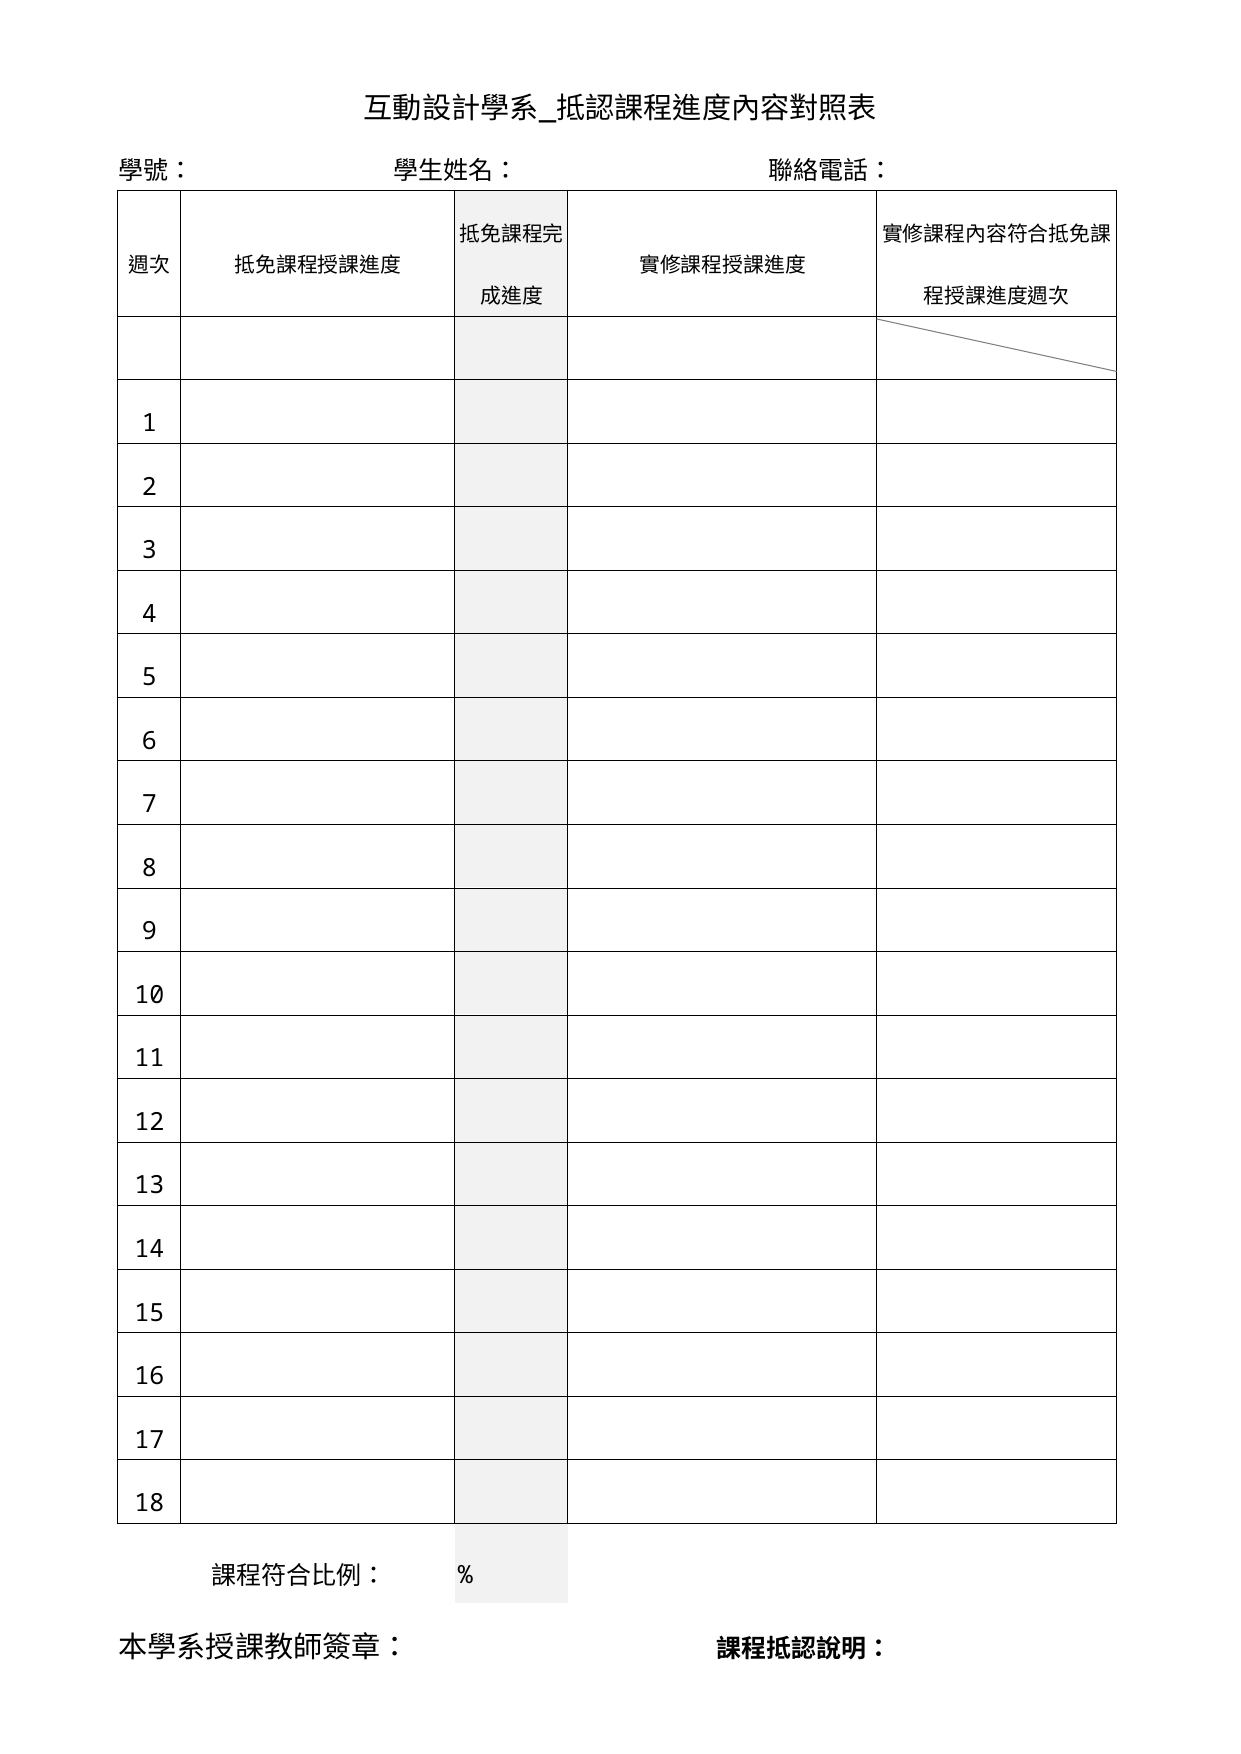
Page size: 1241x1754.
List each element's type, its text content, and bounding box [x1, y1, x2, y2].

table_cell [568, 761, 876, 824]
table_cell 15 [118, 1270, 180, 1332]
table_cell [181, 1397, 454, 1459]
table_cell 14 [118, 1206, 180, 1269]
table_cell [455, 1270, 567, 1332]
table_cell [181, 571, 454, 633]
table_cell 1 [118, 380, 180, 443]
table_cell % [455, 1524, 568, 1603]
text 本學系授課教師簽章： 課程抵認說明： [118, 1603, 1122, 1666]
table_cell [455, 889, 567, 951]
table_cell [181, 317, 454, 379]
table_cell [181, 634, 454, 697]
table_header 實修課程授課進度 [568, 191, 876, 316]
table_header 抵免課程完成進度 [455, 191, 567, 316]
table_cell [568, 317, 876, 379]
table_cell [455, 952, 567, 1014]
text 學號： 學生姓名： 聯絡電話： [118, 127, 1122, 189]
table_cell 10 [118, 952, 180, 1014]
table_cell [568, 952, 876, 1014]
table_cell [181, 698, 454, 760]
table_cell 12 [118, 1079, 180, 1142]
table_cell [455, 1079, 567, 1142]
table_cell [455, 444, 567, 506]
table_cell [877, 571, 1116, 633]
table_cell [877, 761, 1116, 824]
table_cell [877, 1143, 1116, 1205]
table_cell [877, 889, 1116, 951]
table_cell [181, 380, 454, 443]
table_cell [181, 761, 454, 824]
table_cell 2 [118, 444, 180, 506]
table_cell [181, 1333, 454, 1396]
table_cell [877, 1333, 1116, 1396]
table_cell [568, 698, 876, 760]
table_cell 13 [118, 1143, 180, 1205]
table_cell [118, 317, 180, 379]
table_cell [877, 698, 1116, 760]
table_cell [877, 825, 1116, 887]
table_cell 11 [118, 1016, 180, 1078]
table_cell 4 [118, 571, 180, 633]
table_header 抵免課程授課進度 [181, 191, 454, 316]
table_cell 16 [118, 1333, 180, 1396]
table_cell [455, 761, 567, 824]
table_cell [568, 507, 876, 570]
table_header 週次 [118, 191, 180, 316]
table_cell [568, 1206, 876, 1269]
table_cell 9 [118, 889, 180, 951]
table_cell [455, 1206, 567, 1269]
table_cell [568, 825, 876, 887]
table_cell [181, 1460, 454, 1523]
table_cell [877, 507, 1116, 570]
table_cell [568, 1333, 876, 1396]
table_cell [568, 1460, 876, 1523]
table_cell [568, 634, 876, 697]
table_cell [568, 1016, 876, 1078]
table_cell [877, 1460, 1116, 1523]
table_cell [181, 1143, 454, 1205]
table_cell [568, 444, 876, 506]
table_cell [181, 825, 454, 887]
table_cell [568, 1524, 877, 1603]
table_cell [455, 571, 567, 633]
table_cell 17 [118, 1397, 180, 1459]
table_cell [455, 698, 567, 760]
table_cell [877, 1397, 1116, 1459]
table_cell 6 [118, 698, 180, 760]
table_cell [877, 380, 1116, 443]
table_cell [455, 507, 567, 570]
table_cell [181, 952, 454, 1014]
table_cell [455, 1143, 567, 1205]
table_cell [455, 1397, 567, 1459]
table_cell [181, 1079, 454, 1142]
table_cell [568, 571, 876, 633]
table_cell [877, 320, 1116, 379]
table_cell [877, 952, 1116, 1014]
table_cell [877, 1079, 1116, 1142]
table_cell [181, 1270, 454, 1332]
table_cell [877, 634, 1116, 697]
table_cell [568, 1397, 876, 1459]
table_cell [568, 1079, 876, 1142]
table_cell [568, 380, 876, 443]
table_cell [877, 317, 1116, 370]
table_cell 5 [118, 634, 180, 697]
table_cell [877, 1016, 1116, 1078]
table_cell [877, 444, 1116, 506]
table_cell [568, 889, 876, 951]
table_cell 3 [118, 507, 180, 570]
table_cell [877, 1524, 1116, 1603]
table_cell [568, 1270, 876, 1332]
table_cell [455, 380, 567, 443]
table_cell [877, 1206, 1116, 1269]
table_cell [455, 1460, 567, 1523]
table_cell 18 [118, 1460, 180, 1523]
table_cell [877, 1270, 1116, 1332]
table_cell [455, 1333, 567, 1396]
table_cell [181, 507, 454, 570]
text 互動設計學系_抵認課程進度內容對照表 [118, 64, 1122, 127]
table_cell [455, 825, 567, 887]
table_cell 8 [118, 825, 180, 887]
table_cell [181, 444, 454, 506]
table_header 實修課程內容符合抵免課程授課進度週次 [877, 191, 1116, 316]
table_cell 課程符合比例： [118, 1524, 455, 1603]
table_cell [455, 1016, 567, 1078]
table_cell [568, 1143, 876, 1205]
table_cell 7 [118, 761, 180, 824]
table_cell [455, 317, 567, 379]
table_cell [181, 1016, 454, 1078]
table_cell [181, 1206, 454, 1269]
table_cell [181, 889, 454, 951]
table_cell [455, 634, 567, 697]
